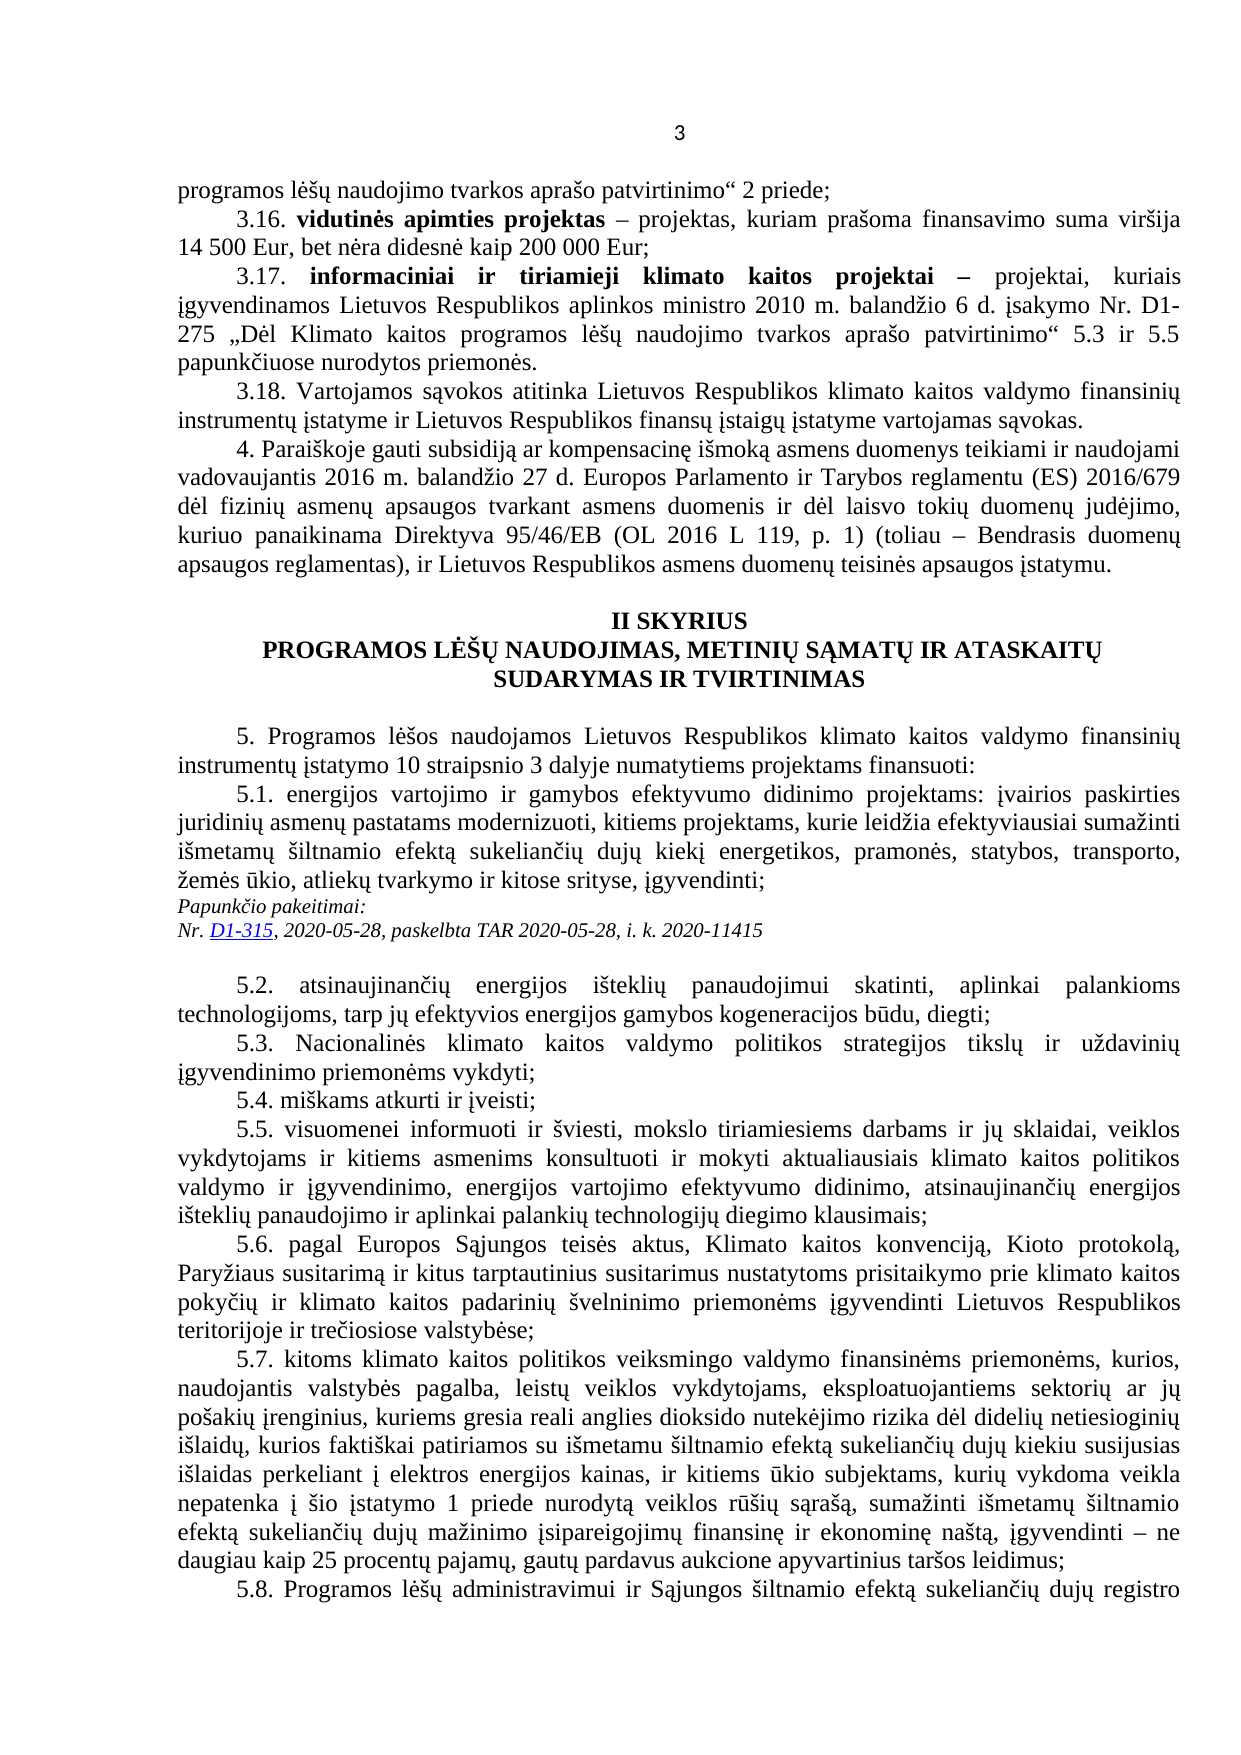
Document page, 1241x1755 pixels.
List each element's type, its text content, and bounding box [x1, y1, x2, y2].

text 3.18. Vartojamos sąvokos atitinka Lietuvos Respublikos klimato kaitos valdymo finansinių instrumentų įstatyme ir Lietuvos Respublikos finansų įstaigų įstatyme vartojamas sąvokas. [177, 376, 1181, 434]
text 3.16. vidutinės apimties projektas – projektas, kuriam prašoma finansavimo suma viršija 14 500 Eur, bet nėra didesnė kaip 200 000 Eur; [177, 204, 1181, 261]
text PROGRAMOS LĖŠŲ NAUDOJIMAS, METINIŲ SĄMATŲ IR ATASKAITŲ SUDARYMAS IR TVIRTINIMAS [177, 635, 1181, 692]
text 4. Paraiškoje gauti subsidiją ar kompensacinę išmoką asmens duomenys teikiami ir naudojami vadovaujantis 2016 m. balandžio 27 d. Europos Parlamento ir Tarybos reglamentu (ES) 2016/679 dėl fizinių asmenų apsaugos tvarkant asmens duomenis ir dėl laisvo tokių duomenų judėjimo, kuriuo panaikinama Direktyva 95/46/EB (OL 2016 L 119, p. 1) (toliau – Bendrasis duomenų apsaugos reglamentas), ir Lietuvos Respublikos asmens duomenų teisinės apsaugos įstatymu. [177, 434, 1181, 577]
text programos lėšų naudojimo tvarkos aprašo patvirtinimo“ 2 priede; [177, 175, 1181, 204]
text 5.2. atsinaujinančių energijos išteklių panaudojimui skatinti, aplinkai palankioms technologijoms, tarp jų efektyvios energijos gamybos kogeneracijos būdu, diegti; [177, 971, 1181, 1028]
text II sKYRIUS [177, 606, 1181, 635]
text 5.6. pagal Europos Sąjungos teisės aktus, Klimato kaitos konvenciją, Kioto protokolą, Paryžiaus susitarimą ir kitus tarptautinius susitarimus nustatytoms prisitaikymo prie klimato kaitos pokyčių ir klimato kaitos padarinių švelninimo priemonėms įgyvendinti Lietuvos Respublikos teritorijoje ir trečiosiose valstybėse; [177, 1229, 1181, 1344]
text 5.7. kitoms klimato kaitos politikos veiksmingo valdymo finansinėms priemonėms, kurios, naudojantis valstybės pagalba, leistų veiklos vykdytojams, eksploatuojantiems sektorių ar jų pošakių įrenginius, kuriems gresia reali anglies dioksido nutekėjimo rizika dėl didelių netiesioginių išlaidų, kurios faktiškai patiriamos su išmetamu šiltnamio efektą sukeliančių dujų kiekiu susijusias išlaidas perkeliant į elektros energijos kainas, ir kitiems ūkio subjektams, kurių vykdoma veikla nepatenka į šio įstatymo 1 priede nurodytą veiklos rūšių sąrašą, sumažinti išmetamų šiltnamio efektą sukeliančių dujų mažinimo įsipareigojimų finansinę ir ekonominę naštą, įgyvendinti – ne daugiau kaip 25 procentų pajamų, gautų pardavus aukcione apyvartinius taršos leidimus; [177, 1344, 1181, 1574]
text 5.1. energijos vartojimo ir gamybos efektyvumo didinimo projektams: įvairios paskirties juridinių asmenų pastatams modernizuoti, kitiems projektams, kurie leidžia efektyviausiai sumažinti išmetamų šiltnamio efektą sukeliančių dujų kiekį energetikos, pramonės, statybos, transporto, žemės ūkio, atliekų tvarkymo ir kitose srityse, įgyvendinti; [177, 779, 1181, 894]
text 5. Programos lėšos naudojamos Lietuvos Respublikos klimato kaitos valdymo finansinių instrumentų įstatymo 10 straipsnio 3 dalyje numatytiems projektams finansuoti: [177, 721, 1181, 779]
text 5.3. Nacionalinės klimato kaitos valdymo politikos strategijos tikslų ir uždavinių įgyvendinimo priemonėms vykdyti; [177, 1028, 1181, 1086]
text Papunkčio pakeitimai: [177, 894, 1181, 918]
text 5.5. visuomenei informuoti ir šviesti, mokslo tiriamiesiems darbams ir jų sklaidai, veiklos vykdytojams ir kitiems asmenims konsultuoti ir mokyti aktualiausiais klimato kaitos politikos valdymo ir įgyvendinimo, energijos vartojimo efektyvumo didinimo, atsinaujinančių energijos išteklių panaudojimo ir aplinkai palankių technologijų diegimo klausimais; [177, 1114, 1181, 1229]
text Nr. D1-315, 2020-05-28, paskelbta TAR 2020-05-28, i. k. 2020-11415 [177, 918, 1181, 942]
text 5.8. Programos lėšų administravimui ir Sąjungos šiltnamio efektą sukeliančių dujų registro [177, 1574, 1181, 1603]
text 5.4. miškams atkurti ir įveisti; [177, 1086, 1181, 1114]
text 3.17. informaciniai ir tiriamieji klimato kaitos projektai – projektai, kuriais įgyvendinamos Lietuvos Respublikos aplinkos ministro 2010 m. balandžio 6 d. įsakymo Nr. D1-275 „Dėl Klimato kaitos programos lėšų naudojimo tvarkos aprašo patvirtinimo“ 5.3 ir 5.5 papunkčiuose nurodytos priemonės. [177, 261, 1181, 376]
